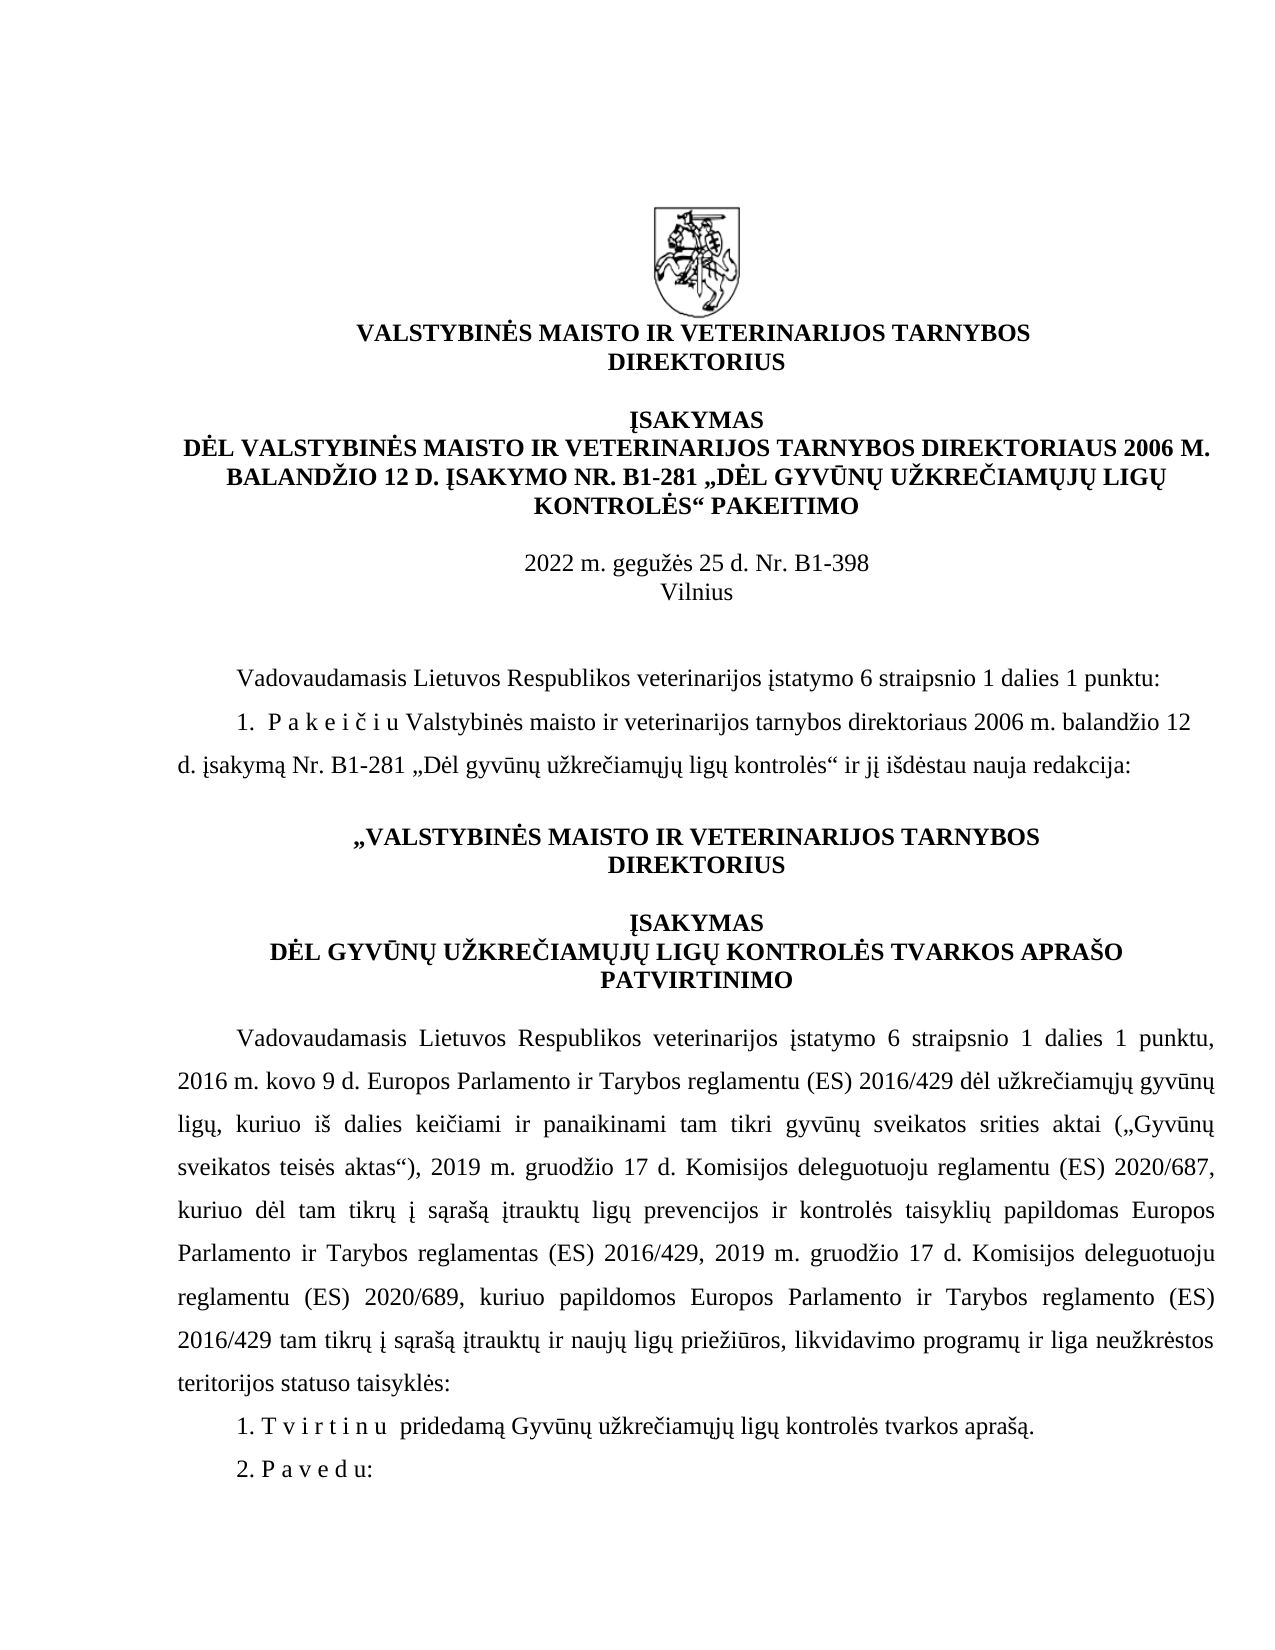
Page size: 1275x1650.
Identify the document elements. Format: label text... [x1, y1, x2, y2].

text 2. Pavedu: [177, 1454, 1216, 1483]
text 1. Tvirtinu pridedamą Gyvūnų užkrečiamųjų ligų kontrolės tvarkos aprašą. [177, 1411, 1216, 1440]
text 1. P a k e i č i u Valstybinės maisto ir veterinarijos tarnybos direktoriaus 2006 m. balandžio 12 d. įsakymą Nr. B1-281 „Dėl gyvūnų užkrečiamųjų ligų kontrolės“ ir jį išdėstau nauja redakcija: [177, 707, 1193, 778]
text DĖL GYVŪNŲ UŽKREČIAMŲJŲ LIGŲ KONTROLĖS TVARKOS APRAŠO PATVIRTINIMO [177, 937, 1216, 994]
text Vilnius [177, 577, 1216, 606]
text 2022 m. gegužės 25 d. Nr. B1-398 [177, 548, 1216, 577]
text ĮSAKYMAS [177, 405, 1216, 433]
text DĖL VALSTYBINĖS MAISTO IR VETERINARIJOS TARNYBOS DIREKTORIAUS 2006 M. BALANDŽIO 12 D. ĮSAKYMO Nr. B1-281 „DĖL GYVŪNŲ UŽKREČIAMŲJŲ LIGŲ KONTROLĖS“ PAKEITIMO [177, 433, 1216, 520]
text ĮSAKYMAS [177, 908, 1216, 937]
text DIREKTORIUS [177, 347, 1216, 376]
text VALSTYBINĖS MAISTO IR VETERINARIJOS TARNYBOS [177, 318, 1216, 347]
text DIREKTORIUS [177, 850, 1216, 879]
text Vadovaudamasis Lietuvos Respublikos veterinarijos įstatymo 6 straipsnio 1 dalies 1 punktu: [177, 663, 1193, 692]
text Vadovaudamasis Lietuvos Respublikos veterinarijos įstatymo 6 straipsnio 1 dalies 1 punktu, 2016 m. kovo 9 d. Europos Parlamento ir Tarybos reglamentu (ES) 2016/429 dėl užkrečiamųjų gyvūnų ligų, kuriuo iš dalies keičiami ir panaikinami tam tikri gyvūnų sveikatos srities aktai („Gyvūnų sveikatos teisės aktas“), 2019 m. gruodžio 17 d. Komisijos deleguotuoju reglamentu (ES) 2020/687, kuriuo dėl tam tikrų į sąrašą įtrauktų ligų prevencijos ir kontrolės taisyklių papildomas Europos Parlamento ir Tarybos reglamentas (ES) 2016/429, 2019 m. gruodžio 17 d. Komisijos deleguotuoju reglamentu (ES) 2020/689, kuriuo papildomos Europos Parlamento ir Tarybos reglamento (ES) 2016/429 tam tikrų į sąrašą įtrauktų ir naujų ligų priežiūros, likvidavimo programų ir liga neužkrėstos teritorijos statuso taisyklės: [177, 1023, 1216, 1397]
text „VALSTYBINĖS MAISTO IR VETERINARIJOS TARNYBOS [177, 822, 1216, 850]
